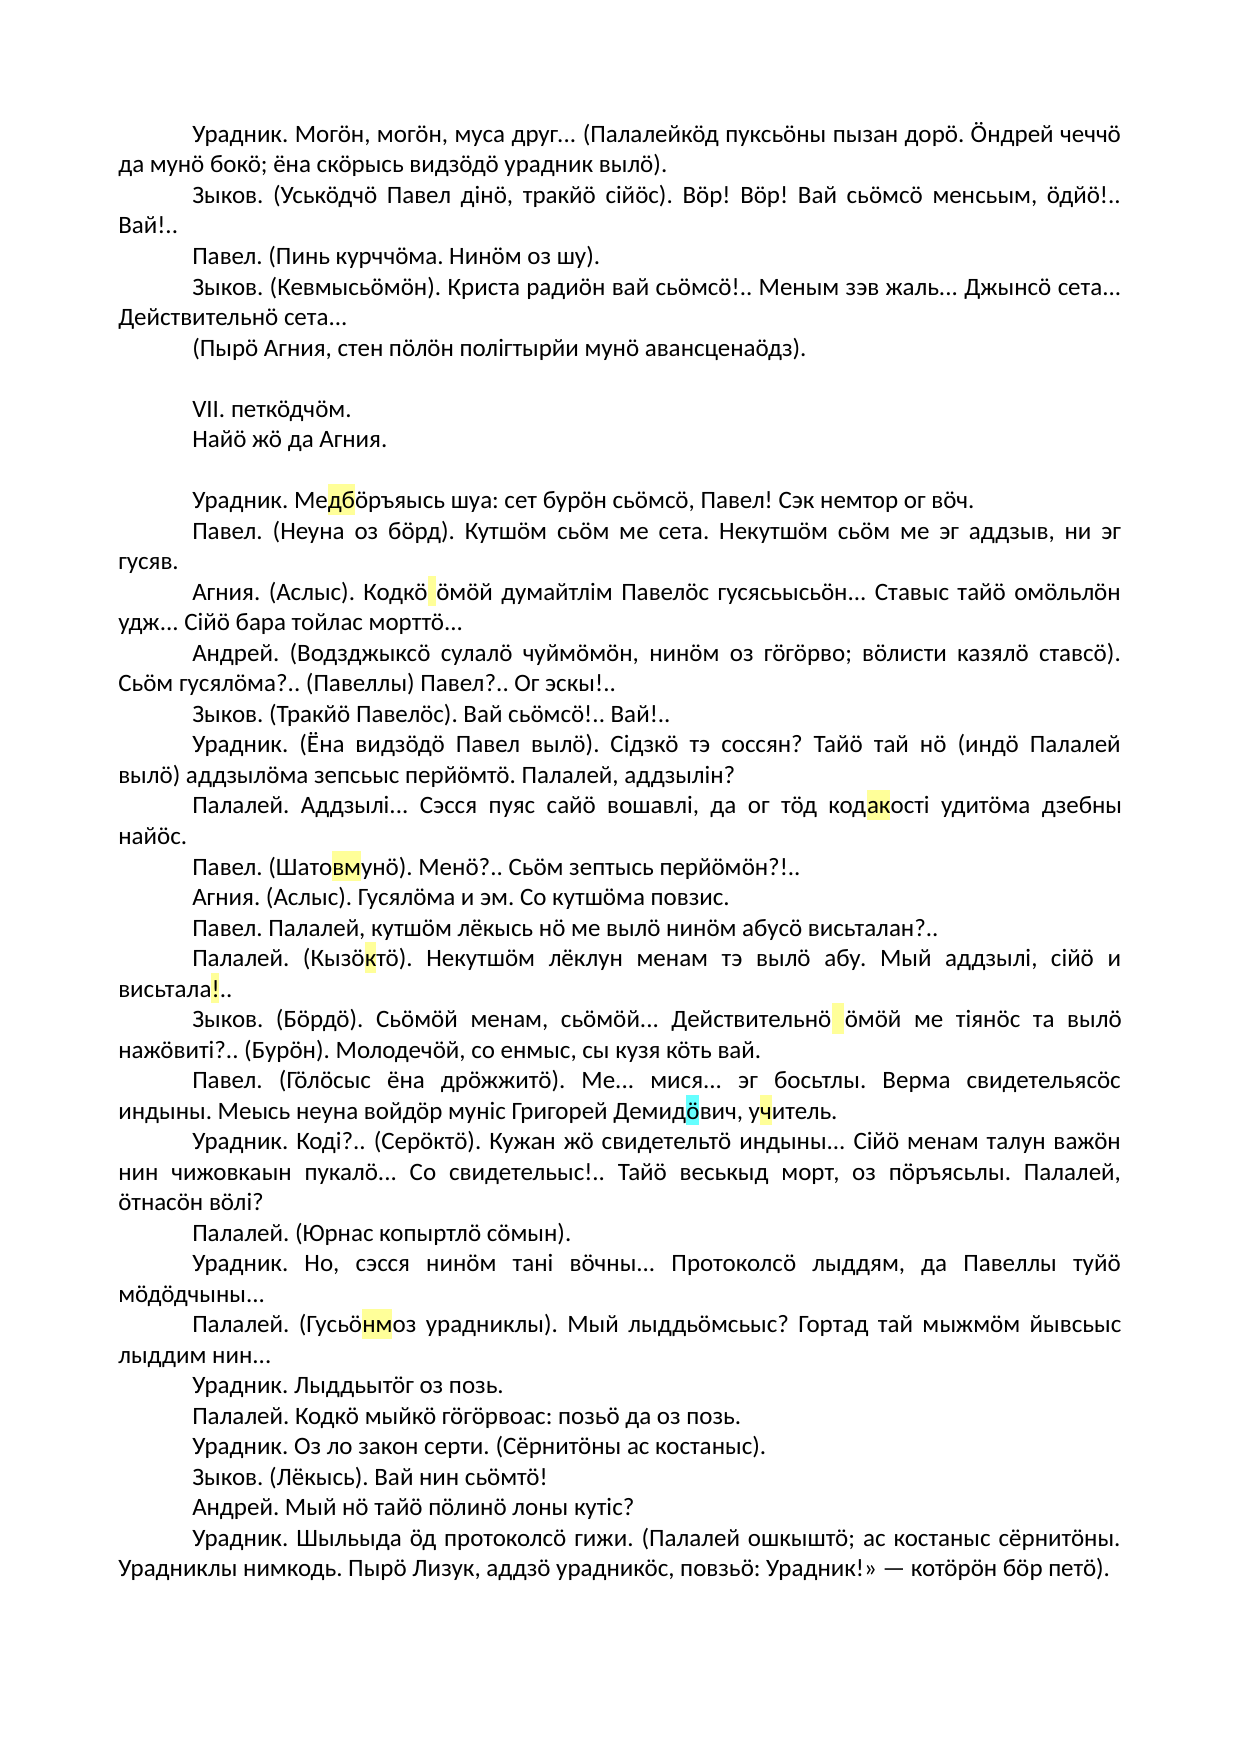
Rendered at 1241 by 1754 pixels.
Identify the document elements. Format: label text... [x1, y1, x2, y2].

text Агния. (Аслыс). Гусялӧма и эм. Со кутшӧма повзис. [118, 881, 1122, 912]
text Зыков. (Бӧрдӧ). Сьӧмӧй менам, сьӧмӧй... Действительнӧ ӧмӧй ме тіянӧс та вылӧ нажӧвиті?.. (Бурӧн). Молодечӧй, со енмыс, сы кузя кӧть вай. [118, 1003, 1122, 1064]
text Урадник. Но, сэсся нинӧм тані вӧчны... Протоколсӧ лыддям, да Павеллы туйӧ мӧдӧдчыны... [118, 1247, 1122, 1308]
text Урадник. Шыльыда ӧд протоколсӧ гижи. (Палалей ошкыштӧ; ас костаныс сёрнитӧны. Урадниклы нимкодь. Пырӧ Лизук, аддзӧ урадникӧс, повзьӧ: Урадник!» — котӧрӧн бӧр петӧ). [118, 1522, 1122, 1583]
text Урадник. (Ёна видзӧдӧ Павел вылӧ). Сідзкӧ тэ соссян? Тайӧ тай нӧ (индӧ Палалей вылӧ) аддзылӧма зепсьыс перйӧмтӧ. Палалей, аддзылін? [118, 728, 1122, 789]
text (Пырӧ Агния, стен пӧлӧн полігтырйи мунӧ авансценаӧдз). [118, 332, 1122, 362]
text Андрей. Мый нӧ тайӧ пӧлинӧ лоны кутіс? [118, 1492, 1122, 1522]
text Павел. (Неуна оз бӧрд). Кутшӧм сьӧм ме сета. Некутшӧм сьӧм ме эг аддзыв, ни эг гусяв. [118, 515, 1122, 576]
text Палалей. Кодкӧ мыйкӧ гӧгӧрвоас: позьӧ да оз позь. [118, 1400, 1122, 1431]
text Урадник. Медбӧръяысь шуа: сет бурӧн сьӧмсӧ, Павел! Сэк немтор ог вӧч. [118, 484, 1122, 515]
text Агния. (Аслыс). Кодкӧ ӧмӧй думайтлім Павелӧс гусясьысьӧн... Ставыс тайӧ омӧльлӧн удж... Сійӧ бара тойлас морттӧ... [118, 576, 1122, 637]
text Павел. (Гӧлӧсыс ёна дрӧжжитӧ). Ме... мися... эг босьтлы. Верма свидетельясӧс индыны. Меысь неуна войдӧр муніс Григорей Демидӧвич, учитель. [118, 1064, 1122, 1125]
text Павел. (Пинь курччӧма. Нинӧм оз шу). [118, 240, 1122, 271]
text Зыков. (Лёкысь). Вай нин сьӧмтӧ! [118, 1461, 1122, 1492]
text Урадник. Оз ло закон серти. (Сёрнитӧны ас костаныс). [118, 1431, 1122, 1461]
text Палалей. Аддзылі... Сэсся пуяс сайӧ вошавлі, да ог тӧд кодакості удитӧма дзебны найӧс. [118, 789, 1122, 851]
text Урадник. Коді?.. (Серӧктӧ). Кужан жӧ свидетельтӧ индыны... Сійӧ менам талун важӧн нин чижовкаын пукалӧ... Со свидетельыс!.. Тайӧ веськыд морт, оз пӧръясьлы. Палалей, ӧтнасӧн вӧлі? [118, 1125, 1122, 1217]
text Урадник. Могӧн, могӧн, муса друг... (Палалейкӧд пуксьӧны пызан дорӧ. Ӧндрей чеччӧ да мунӧ бокӧ; ёна скӧрысь видзӧдӧ урадник вылӧ). [118, 118, 1122, 179]
text Павел. (Шатовмунӧ). Менӧ?.. Сьӧм зептысь перйӧмӧн?!.. [118, 851, 1122, 881]
text VІІ. петкӧдчӧм. [118, 393, 1122, 423]
text Зыков. (Тракйӧ Павелӧс). Вай сьӧмсӧ!.. Вай!.. [118, 698, 1122, 728]
text Палалей. (Юрнас копыртлӧ сӧмын). [118, 1217, 1122, 1247]
text Павел. Палалей, кутшӧм лёкысь нӧ ме вылӧ нинӧм абусӧ висьталан?.. [118, 912, 1122, 942]
text Палалей. (Кызӧктӧ). Некутшӧм лёклун менам тэ вылӧ абу. Мый аддзылі, сійӧ и висьтала!.. [118, 942, 1122, 1003]
text Урадник. Лыддьытӧг оз позь. [118, 1369, 1122, 1400]
text Зыков. (Кевмысьӧмӧн). Криста радиӧн вай сьӧмсӧ!.. Меным зэв жаль... Джынсӧ сета... Действительнӧ сета... [118, 271, 1122, 332]
text Палалей. (Гусьӧнмоз урадниклы). Мый лыддьӧмсьыс? Гортад тай мыжмӧм йывсьыс лыддим нин... [118, 1308, 1122, 1369]
text Зыков. (Уськӧдчӧ Павел дінӧ, тракйӧ сійӧс). Вӧр! Вӧр! Вай сьӧмсӧ менсьым, ӧдйӧ!.. Вай!.. [118, 179, 1122, 240]
text Андрей. (Водзджыксӧ сулалӧ чуймӧмӧн, нинӧм оз гӧгӧрво; вӧлисти казялӧ ставсӧ). Сьӧм гусялӧма?.. (Павеллы) Павел?.. Ог эскы!.. [118, 637, 1122, 698]
text Найӧ жӧ да Агния. [118, 423, 1122, 454]
